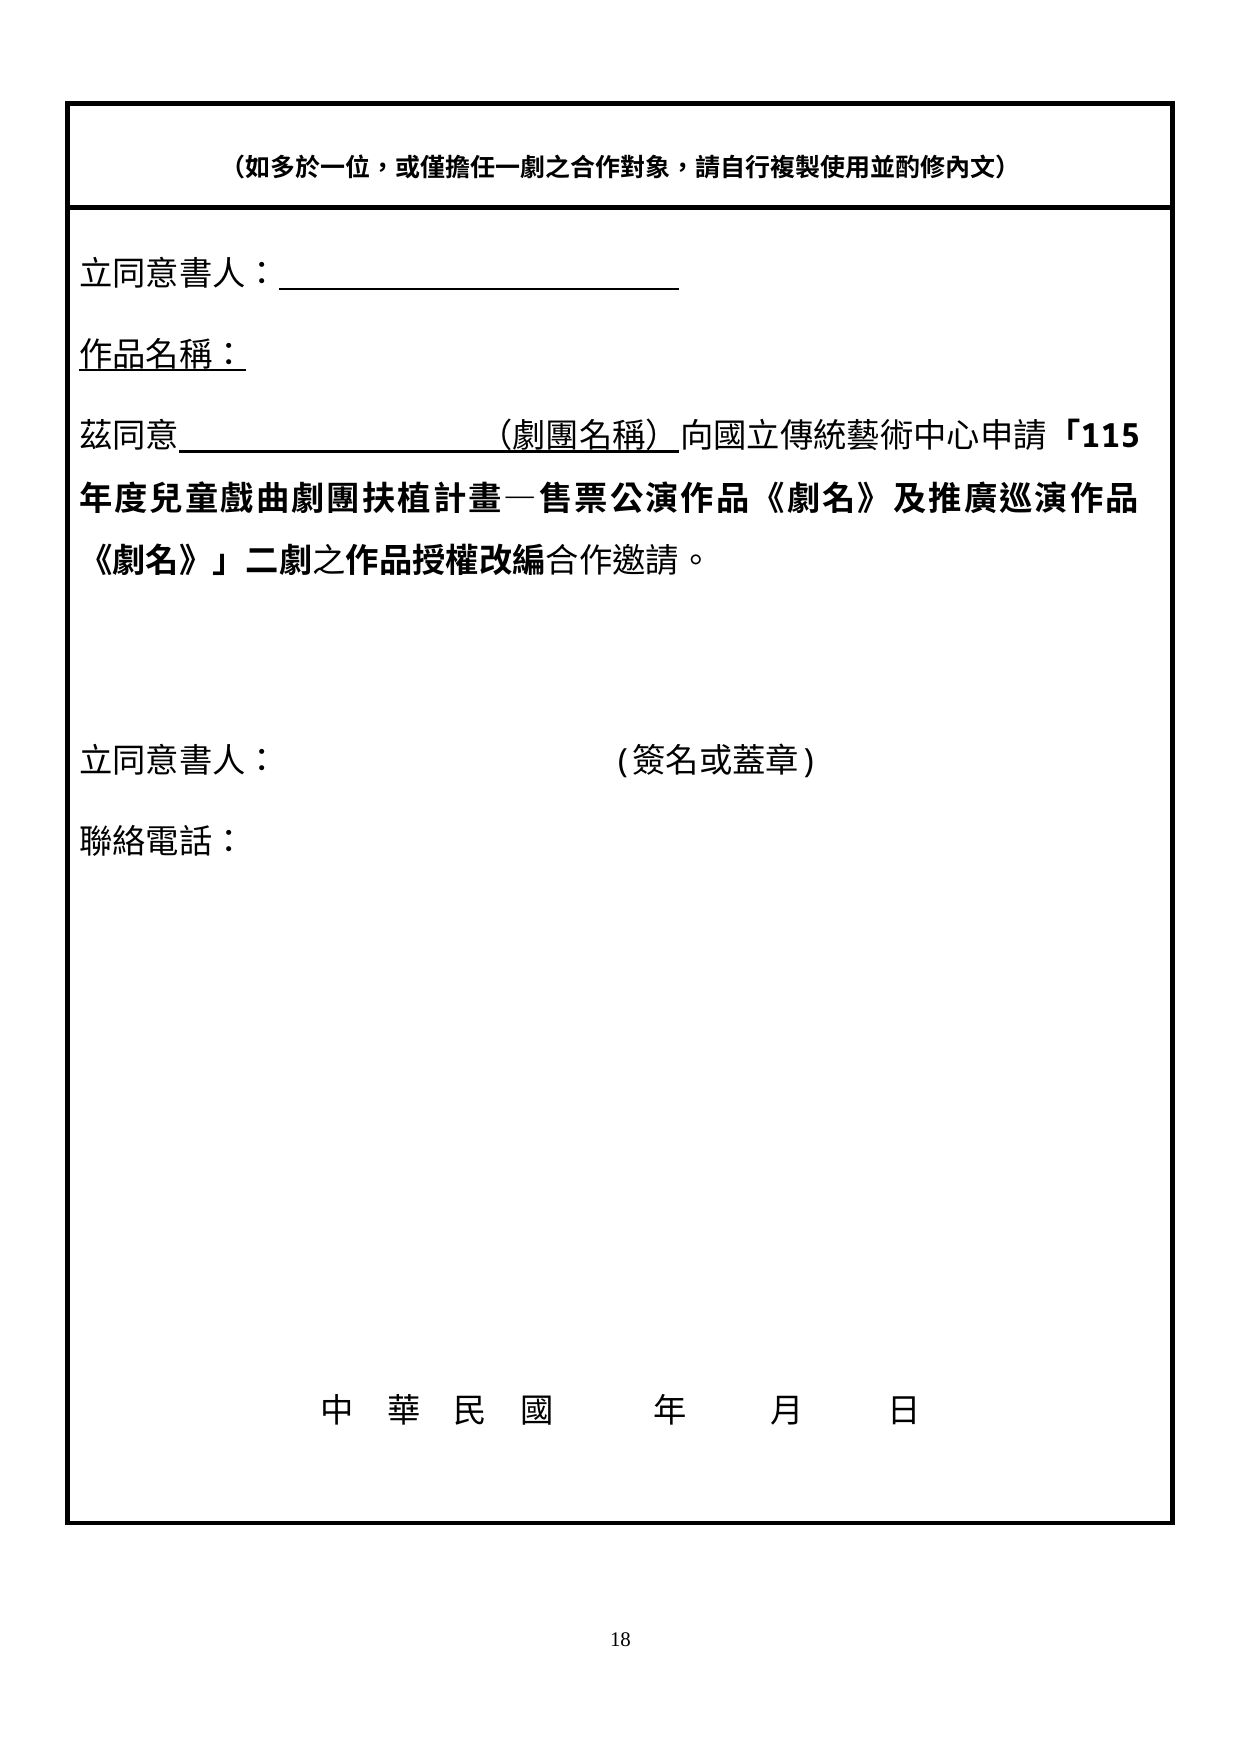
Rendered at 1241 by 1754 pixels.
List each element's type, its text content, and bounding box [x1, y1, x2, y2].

table_header （如多於一位，或僅擔任一劇之合作對象，請自行複製使用並酌修內文） [70, 106, 1170, 205]
table_cell 立同意書人： 作品名稱： 茲同意 （劇團名稱）向國立傳統藝術中心申請「115年度兒童戲曲劇團扶植計畫—售票公演作品《劇名》及推廣巡演作品《劇名》」二劇之作品授權改編合作邀請。 立同意書人： (簽名或蓋章) 聯絡電話： 中 華 民 國 年 月 日 [70, 210, 1170, 1521]
